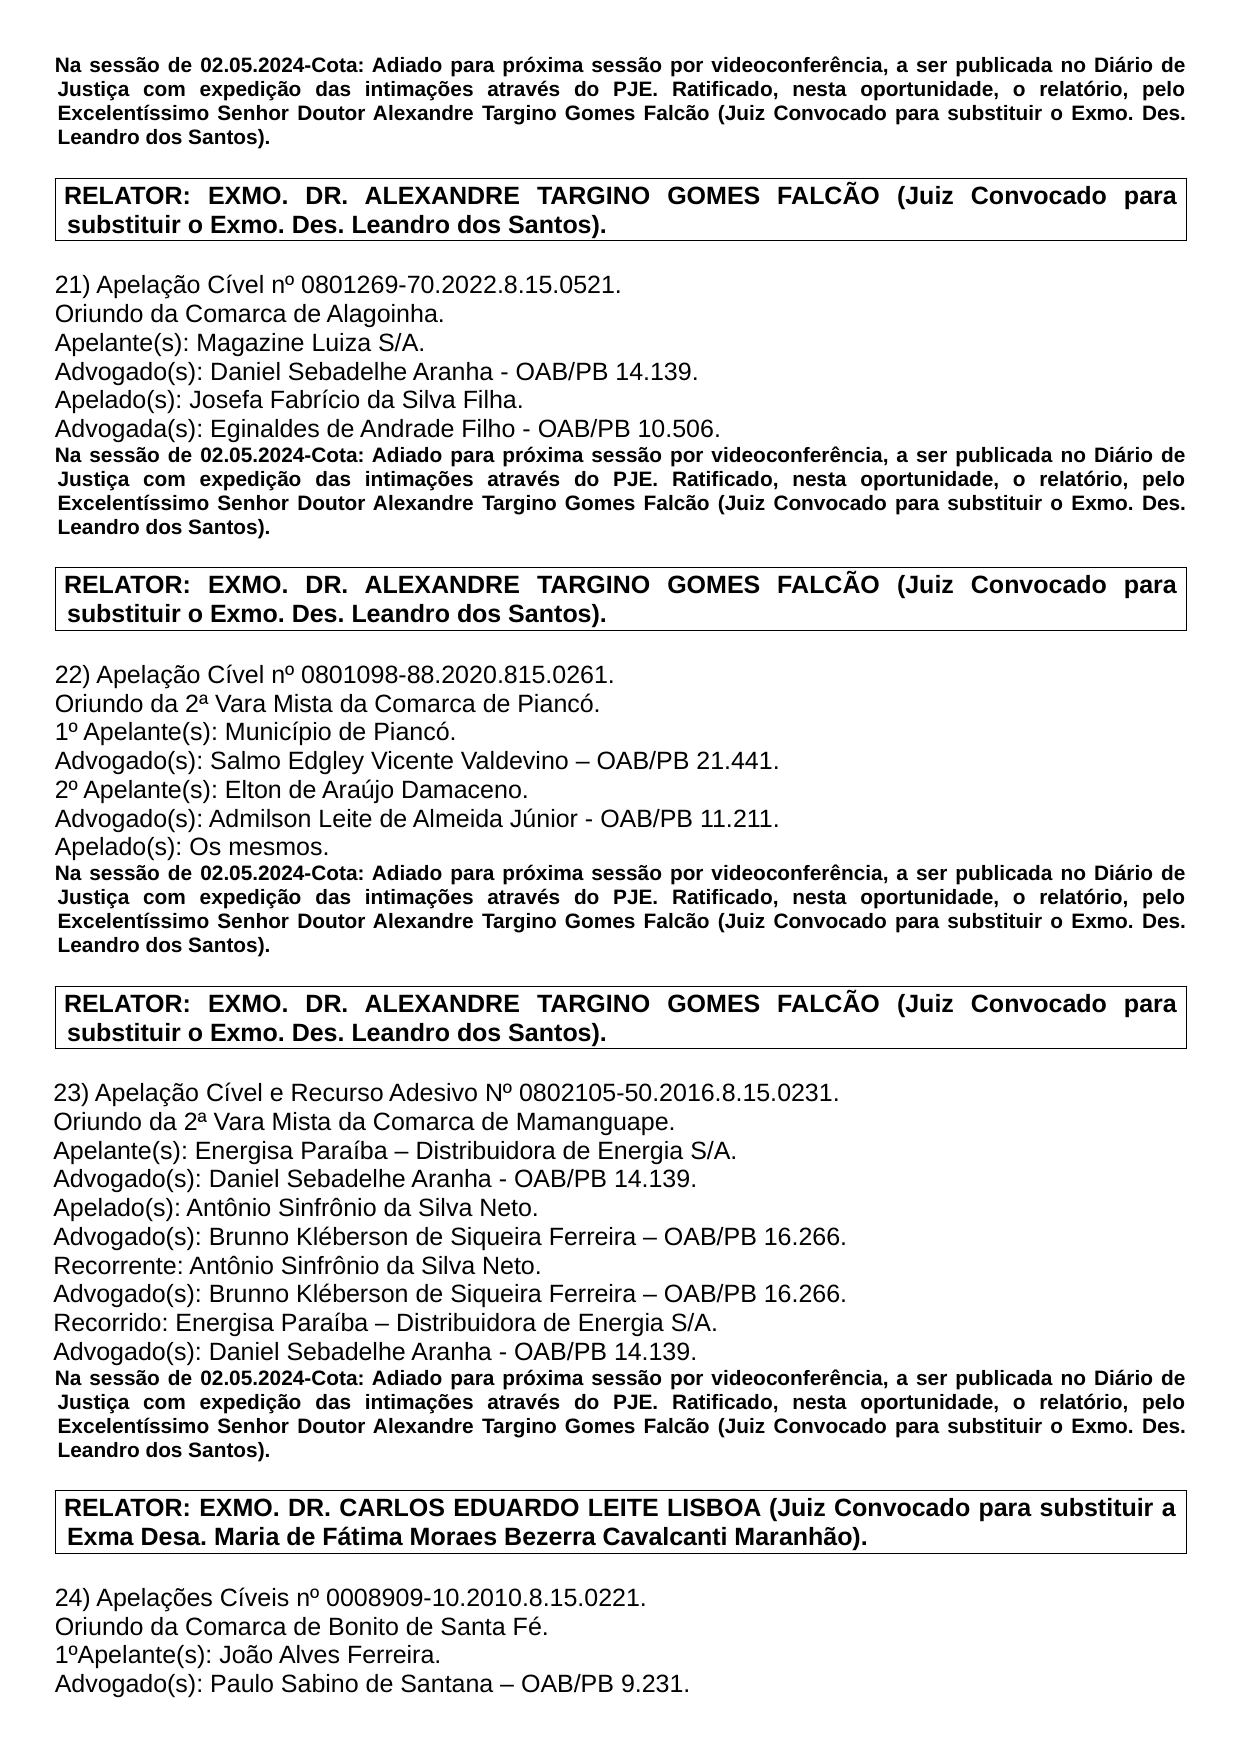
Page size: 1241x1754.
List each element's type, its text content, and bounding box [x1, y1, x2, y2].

text RELATOR: EXMO. DR. ALEXANDRE TARGINO GOMES FALCÃO (Juiz Convocado para substituir o Exmo. Des. Leandro dos Santos). [56, 568, 1186, 630]
text RELATOR: EXMO. DR. ALEXANDRE TARGINO GOMES FALCÃO (Juiz Convocado para substituir o Exmo. Des. Leandro dos Santos). [56, 987, 1186, 1048]
text 23) Apelação Cível e Recurso Adesivo Nº 0802105-50.2016.8.15.0231. [53, 1078, 1187, 1107]
text Oriundo da Comarca de Alagoinha. [54, 299, 1187, 328]
text 1º Apelante(s): Município de Piancó. [54, 717, 1187, 746]
text Recorrido: Energisa Paraíba – Distribuidora de Energia S/A. [53, 1308, 1187, 1337]
text Apelado(s): Antônio Sinfrônio da Silva Neto. [53, 1193, 1187, 1222]
text Na sessão de 02.05.2024-Cota: Adiado para próxima sessão por videoconferência, a ser publicada no Diário de Justiça com expedição das intimações através do PJE. Ratificado, nesta oportunidade, o relatório, pelo Excelentíssimo Senhor Doutor Alexandre Targino Gomes Falcão (Juiz Convocado para substituir o Exmo. Des. Leandro dos Santos). [54, 443, 1187, 538]
text Advogado(s): Salmo Edgley Vicente Valdevino – OAB/PB 21.441. [54, 746, 1187, 775]
text RELATOR: EXMO. DR. CARLOS EDUARDO LEITE LISBOA (Juiz Convocado para substituir a Exma Desa. Maria de Fátima Moraes Bezerra Cavalcanti Maranhão). [56, 1491, 1186, 1553]
text 22) Apelação Cível nº 0801098-88.2020.815.0261. [54, 660, 1187, 688]
text Na sessão de 02.05.2024-Cota: Adiado para próxima sessão por videoconferência, a ser publicada no Diário de Justiça com expedição das intimações através do PJE. Ratificado, nesta oportunidade, o relatório, pelo Excelentíssimo Senhor Doutor Alexandre Targino Gomes Falcão (Juiz Convocado para substituir o Exmo. Des. Leandro dos Santos). [54, 861, 1187, 957]
text Oriundo da 2ª Vara Mista da Comarca de Mamanguape. [53, 1107, 1187, 1136]
text Oriundo da 2ª Vara Mista da Comarca de Piancó. [54, 688, 1187, 717]
text Oriundo da Comarca de Bonito de Santa Fé. [54, 1611, 1187, 1640]
text Recorrente: Antônio Sinfrônio da Silva Neto. [53, 1251, 1187, 1279]
text Apelado(s): Josefa Fabrício da Silva Filha. [54, 385, 1187, 414]
text Advogado(s): Brunno Kléberson de Siqueira Ferreira – OAB/PB 16.266. [53, 1222, 1187, 1251]
text Na sessão de 02.05.2024-Cota: Adiado para próxima sessão por videoconferência, a ser publicada no Diário de Justiça com expedição das intimações através do PJE. Ratificado, nesta oportunidade, o relatório, pelo Excelentíssimo Senhor Doutor Alexandre Targino Gomes Falcão (Juiz Convocado para substituir o Exmo. Des. Leandro dos Santos). [54, 53, 1187, 149]
text 1ºApelante(s): João Alves Ferreira. [54, 1640, 1187, 1669]
text 2º Apelante(s): Elton de Araújo Damaceno. [54, 775, 1187, 803]
text Advogada(s): Eginaldes de Andrade Filho - OAB/PB 10.506. [54, 414, 1187, 443]
text Advogado(s): Admilson Leite de Almeida Júnior - OAB/PB 11.211. [54, 803, 1187, 832]
text Advogado(s): Daniel Sebadelhe Aranha - OAB/PB 14.139. [53, 1164, 1187, 1193]
text 24) Apelações Cíveis nº 0008909-10.2010.8.15.0221. [54, 1583, 1187, 1611]
text Advogado(s): Daniel Sebadelhe Aranha - OAB/PB 14.139. [53, 1337, 1187, 1366]
text Apelado(s): Os mesmos. [54, 832, 1187, 861]
text 21) Apelação Cível nº 0801269-70.2022.8.15.0521. [54, 270, 1187, 299]
text Na sessão de 02.05.2024-Cota: Adiado para próxima sessão por videoconferência, a ser publicada no Diário de Justiça com expedição das intimações através do PJE. Ratificado, nesta oportunidade, o relatório, pelo Excelentíssimo Senhor Doutor Alexandre Targino Gomes Falcão (Juiz Convocado para substituir o Exmo. Des. Leandro dos Santos). [54, 1366, 1187, 1461]
text Advogado(s): Daniel Sebadelhe Aranha - OAB/PB 14.139. [54, 356, 1187, 385]
text Apelante(s): Energisa Paraíba – Distribuidora de Energia S/A. [53, 1136, 1187, 1164]
text Advogado(s): Paulo Sabino de Santana – OAB/PB 9.231. [54, 1669, 1187, 1698]
text Apelante(s): Magazine Luiza S/A. [54, 328, 1187, 356]
text RELATOR: EXMO. DR. ALEXANDRE TARGINO GOMES FALCÃO (Juiz Convocado para substituir o Exmo. Des. Leandro dos Santos). [56, 179, 1186, 240]
text Advogado(s): Brunno Kléberson de Siqueira Ferreira – OAB/PB 16.266. [53, 1279, 1187, 1308]
